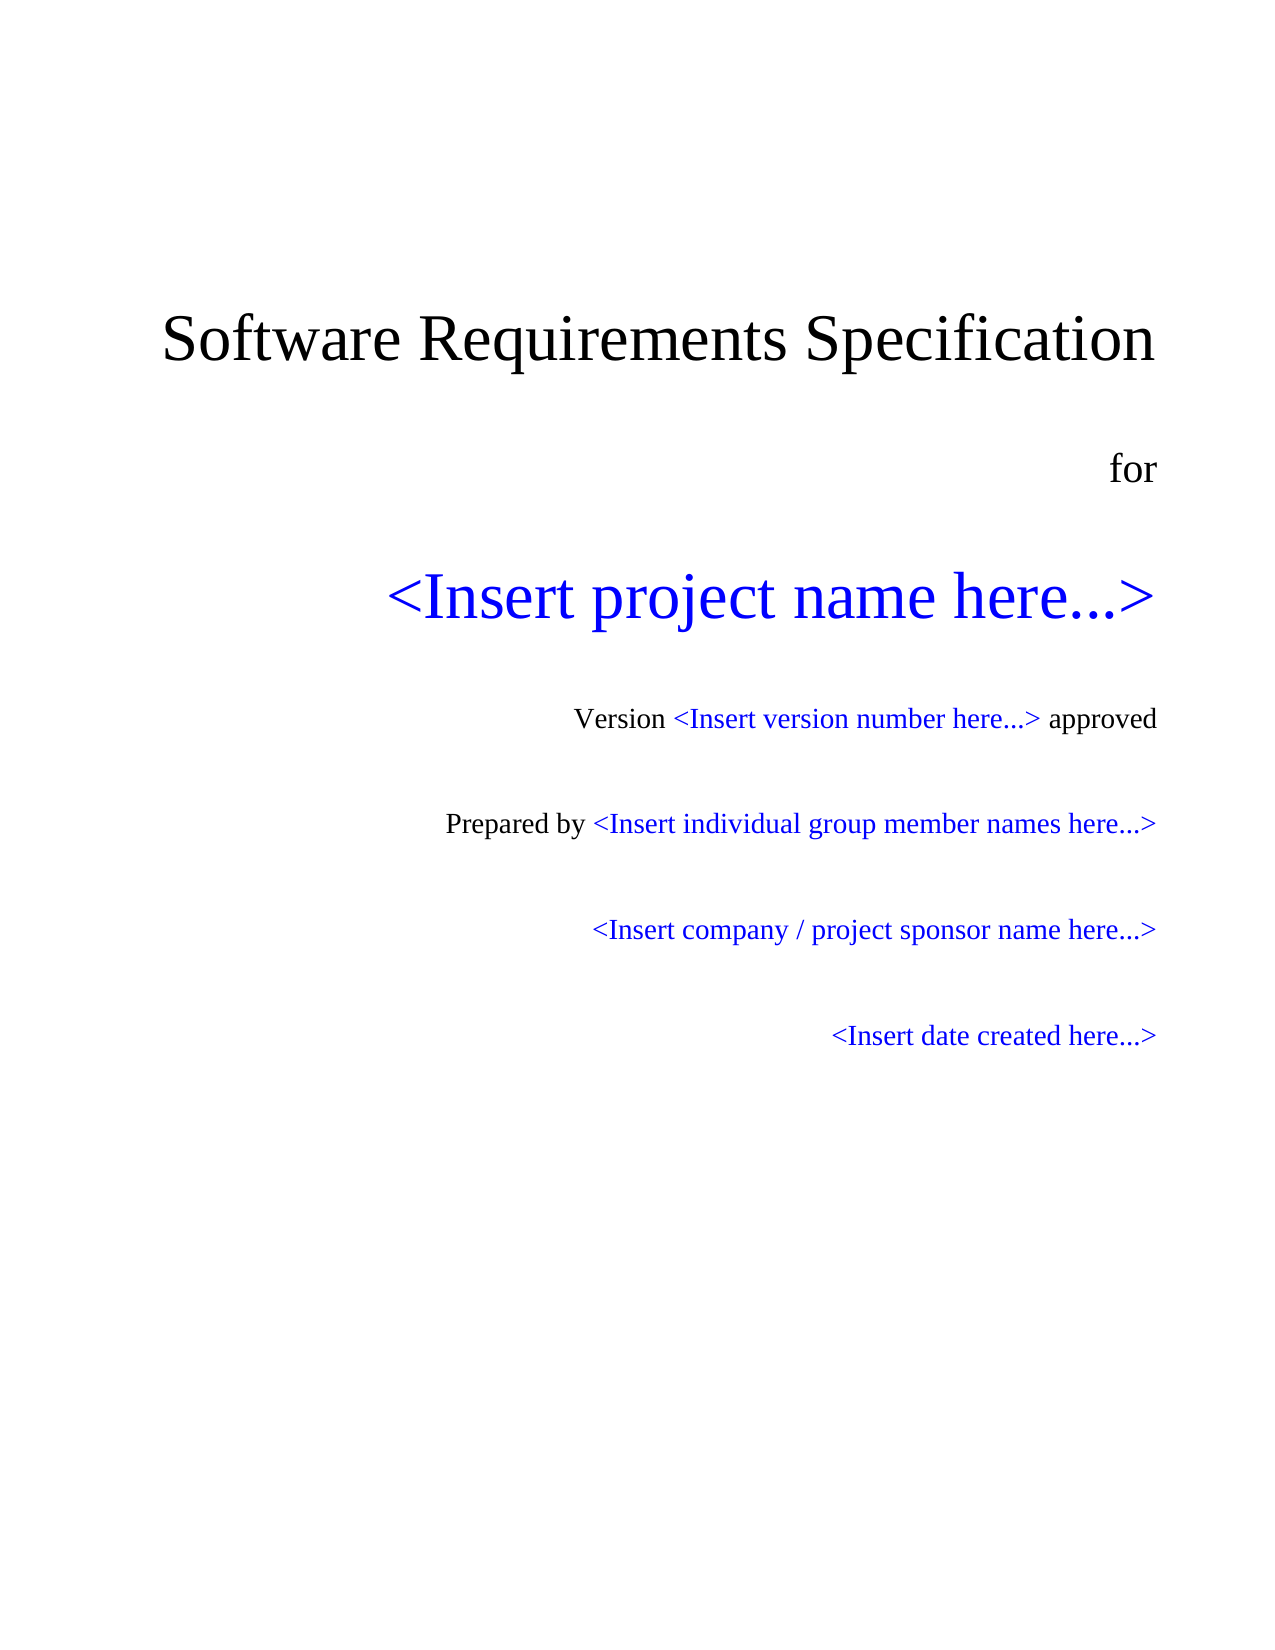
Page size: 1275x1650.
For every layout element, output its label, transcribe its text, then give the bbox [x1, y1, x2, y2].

text <Insert company / project sponsor name here...> [118, 912, 1157, 946]
text for [118, 443, 1157, 491]
text Prepared by <Insert individual group member names here...> [118, 807, 1157, 840]
text Software Requirements Specification [118, 298, 1157, 375]
text <Insert date created here...> [118, 1018, 1157, 1051]
text Version <Insert version number here...> approved [118, 701, 1157, 734]
text <Insert project name here...> [118, 556, 1157, 633]
